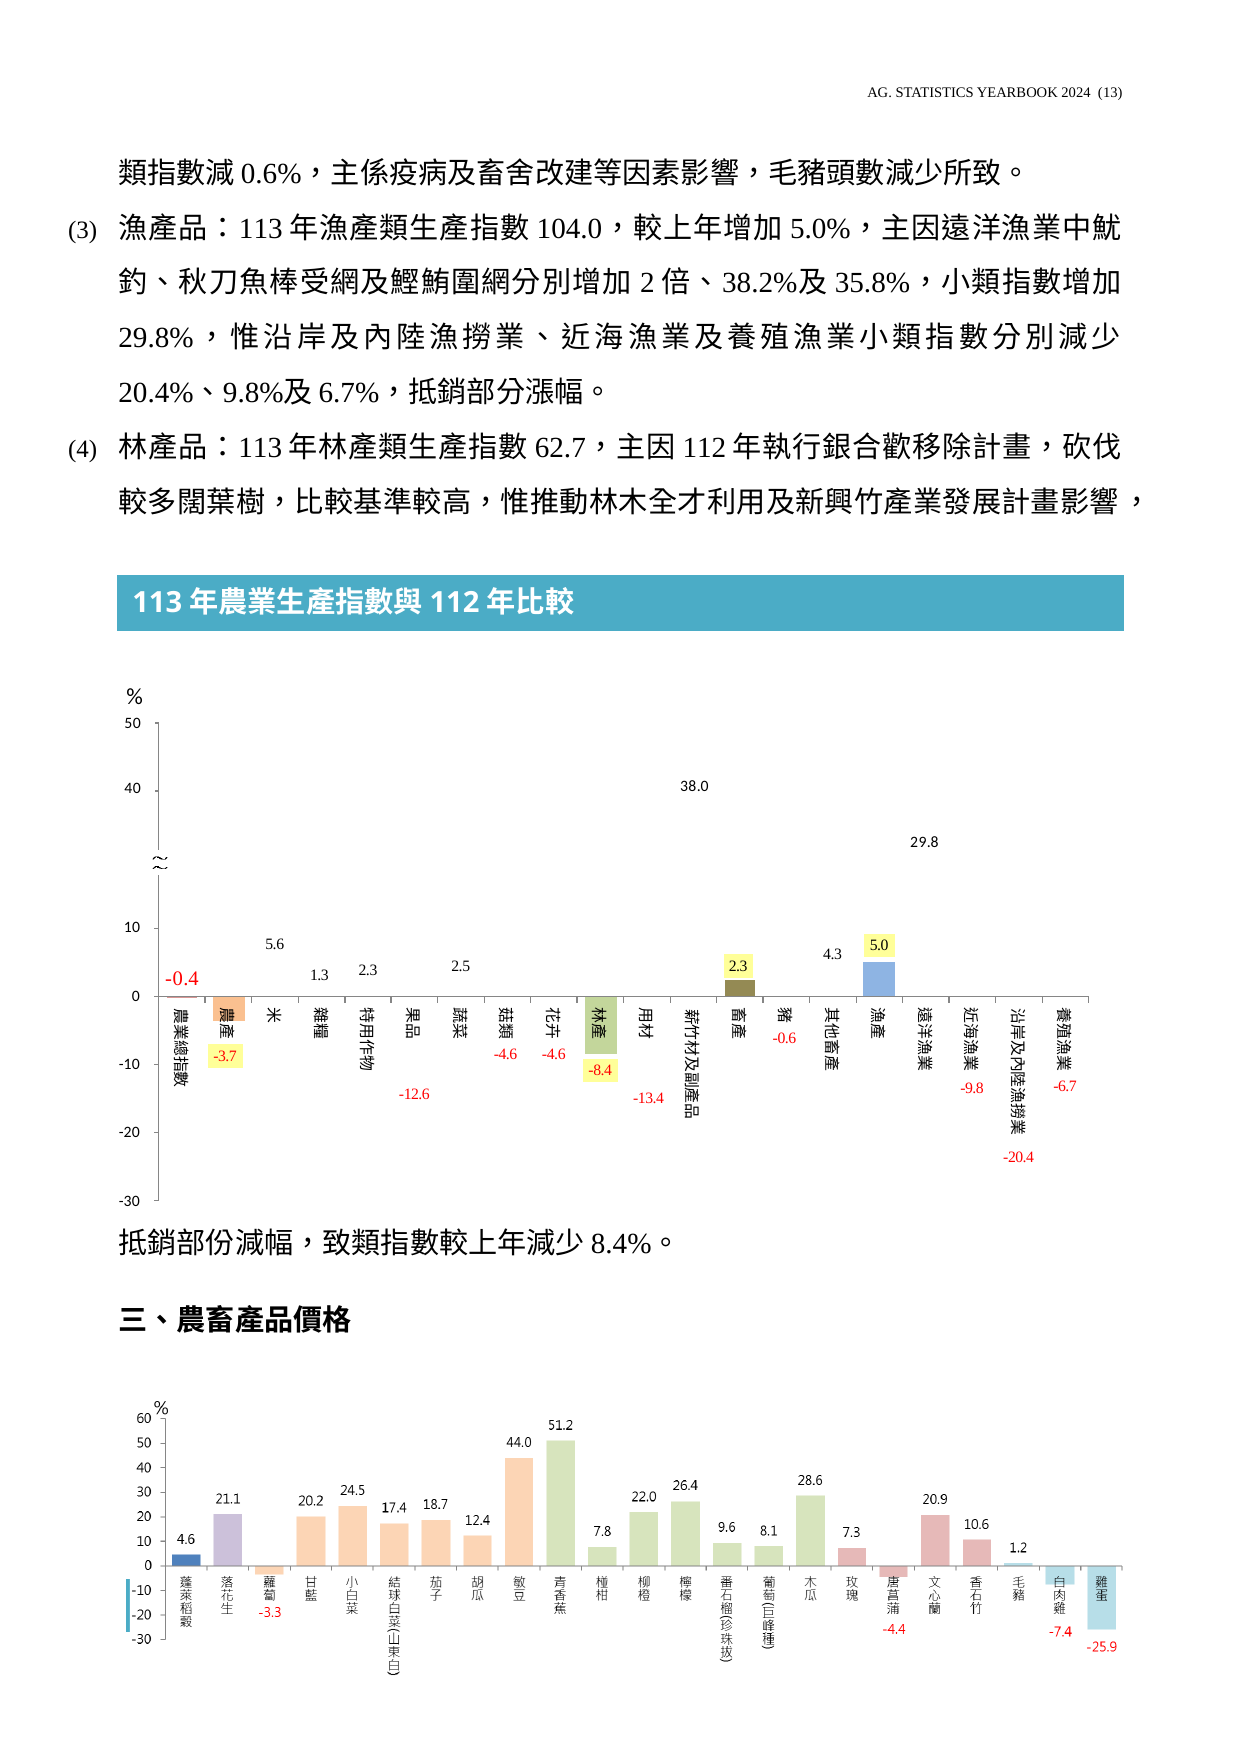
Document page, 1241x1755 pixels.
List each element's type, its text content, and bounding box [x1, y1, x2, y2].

list 林產品：113年林產類生產指數62.7，主因112年執行銀合歡移除計畫，砍伐較多闊葉樹，比較基準較高，惟推動林木全才利用及新興竹產業發展計畫影響，抵銷部份減幅，致類指數較上年減少8.4%。 [68, 424, 1122, 1262]
list 漁產品：113年漁產類生產指數104.0，較上年增加5.0%，主因遠洋漁業中魷釣、秋刀魚棒受網及鰹鮪圍網分別增加2倍、38.2%及35.8%，小類指數增加29.8%，惟沿岸及內陸漁撈業、近海漁業及養殖漁業小類指數分別減少20.4%、9.8%及6.7%，抵銷部分漲幅。 [68, 204, 1122, 411]
list 類指數減0.6%，主係疫病及畜舍改建等因素影響，毛豬頭數減少所致。 [68, 149, 1122, 192]
subtitle 三、農畜產品價格 [118, 1294, 1122, 1339]
